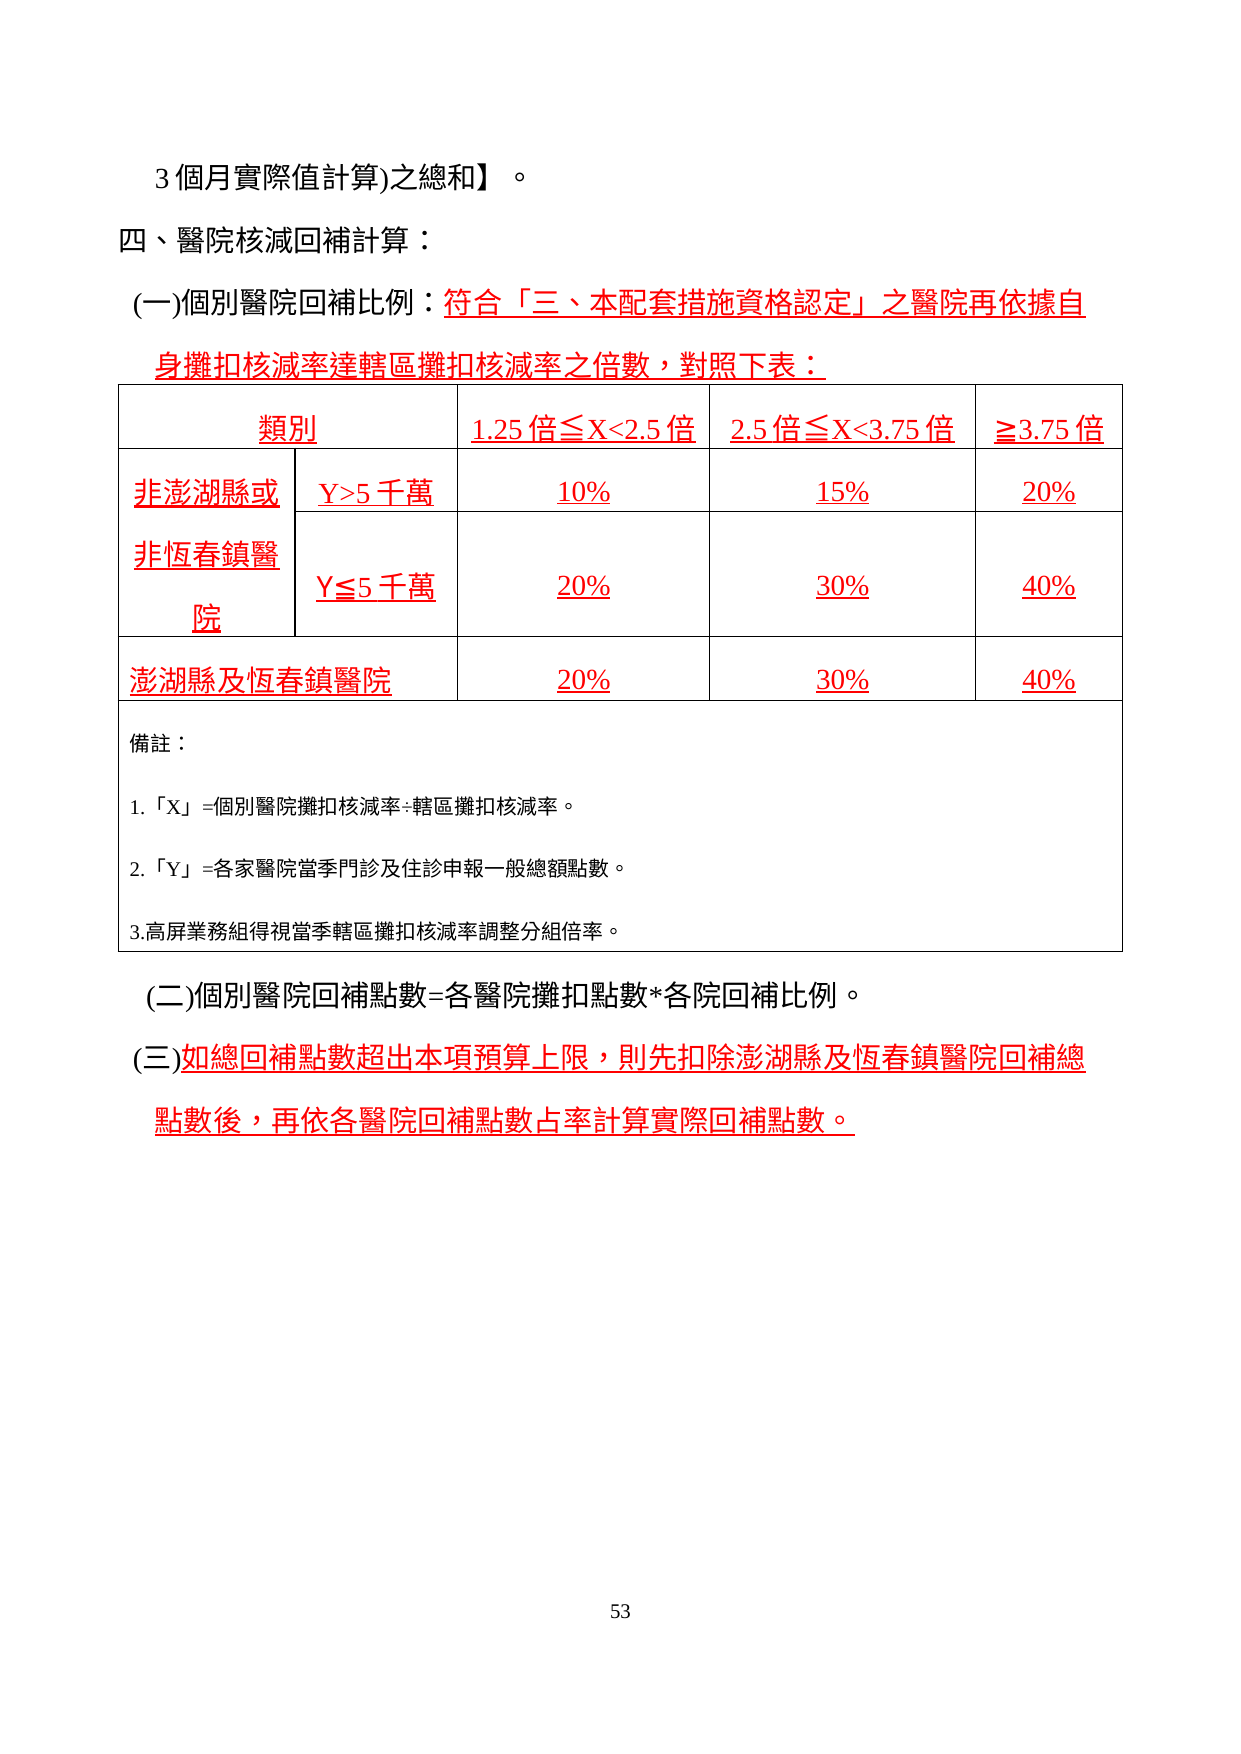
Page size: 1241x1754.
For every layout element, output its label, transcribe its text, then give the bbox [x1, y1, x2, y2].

table_cell 15% [710, 449, 975, 511]
table_cell 30% [710, 637, 975, 700]
table_cell 20% [458, 512, 709, 636]
table_header 1.25倍≦X<2.5倍 [458, 385, 709, 448]
table_cell 澎湖縣及恆春鎮醫院 [119, 637, 457, 700]
table_cell 30% [710, 512, 975, 636]
text 身攤扣核減率達轄區攤扣核減率之倍數，對照下表： [118, 322, 1122, 384]
table_cell 40% [976, 637, 1122, 700]
text (一)個別醫院回補比例：符合「三、本配套措施資格認定」之醫院再依據自 [118, 259, 1122, 322]
table_header ≧3.75倍 [976, 385, 1122, 448]
table_header 2.5倍≦X<3.75倍 [710, 385, 975, 448]
text (二)個別醫院回補點數=各醫院攤扣點數*各院回補比例。 [146, 952, 1122, 1014]
text (三)如總回補點數超出本項預算上限，則先扣除澎湖縣及恆春鎮醫院回補總 [118, 1014, 1122, 1077]
table_cell Y>5千萬 [296, 449, 457, 511]
text 四、醫院核減回補計算： [118, 197, 1122, 259]
table_cell 非澎湖縣或非恆春鎮醫院 [119, 449, 294, 636]
table_header 類別 [119, 385, 457, 448]
table_cell 20% [976, 449, 1122, 511]
table_cell 40% [976, 512, 1122, 636]
table_cell 備註： 1.「X」=個別醫院攤扣核減率÷轄區攤扣核減率。 2.「Y」=各家醫院當季門診及住診申報一般總額點數。 3.高屏業務組得視當季轄區攤扣核減率調整分組倍率。 [119, 701, 1122, 951]
table_cell 20% [458, 637, 709, 700]
text 點數後，再依各醫院回補點數占率計算實際回補點數。 [118, 1077, 1122, 1139]
table_cell Y≦5千萬 [296, 512, 457, 636]
table_cell 10% [458, 449, 709, 511]
text 3個月實際值計算)之總和】。 [118, 134, 1122, 197]
